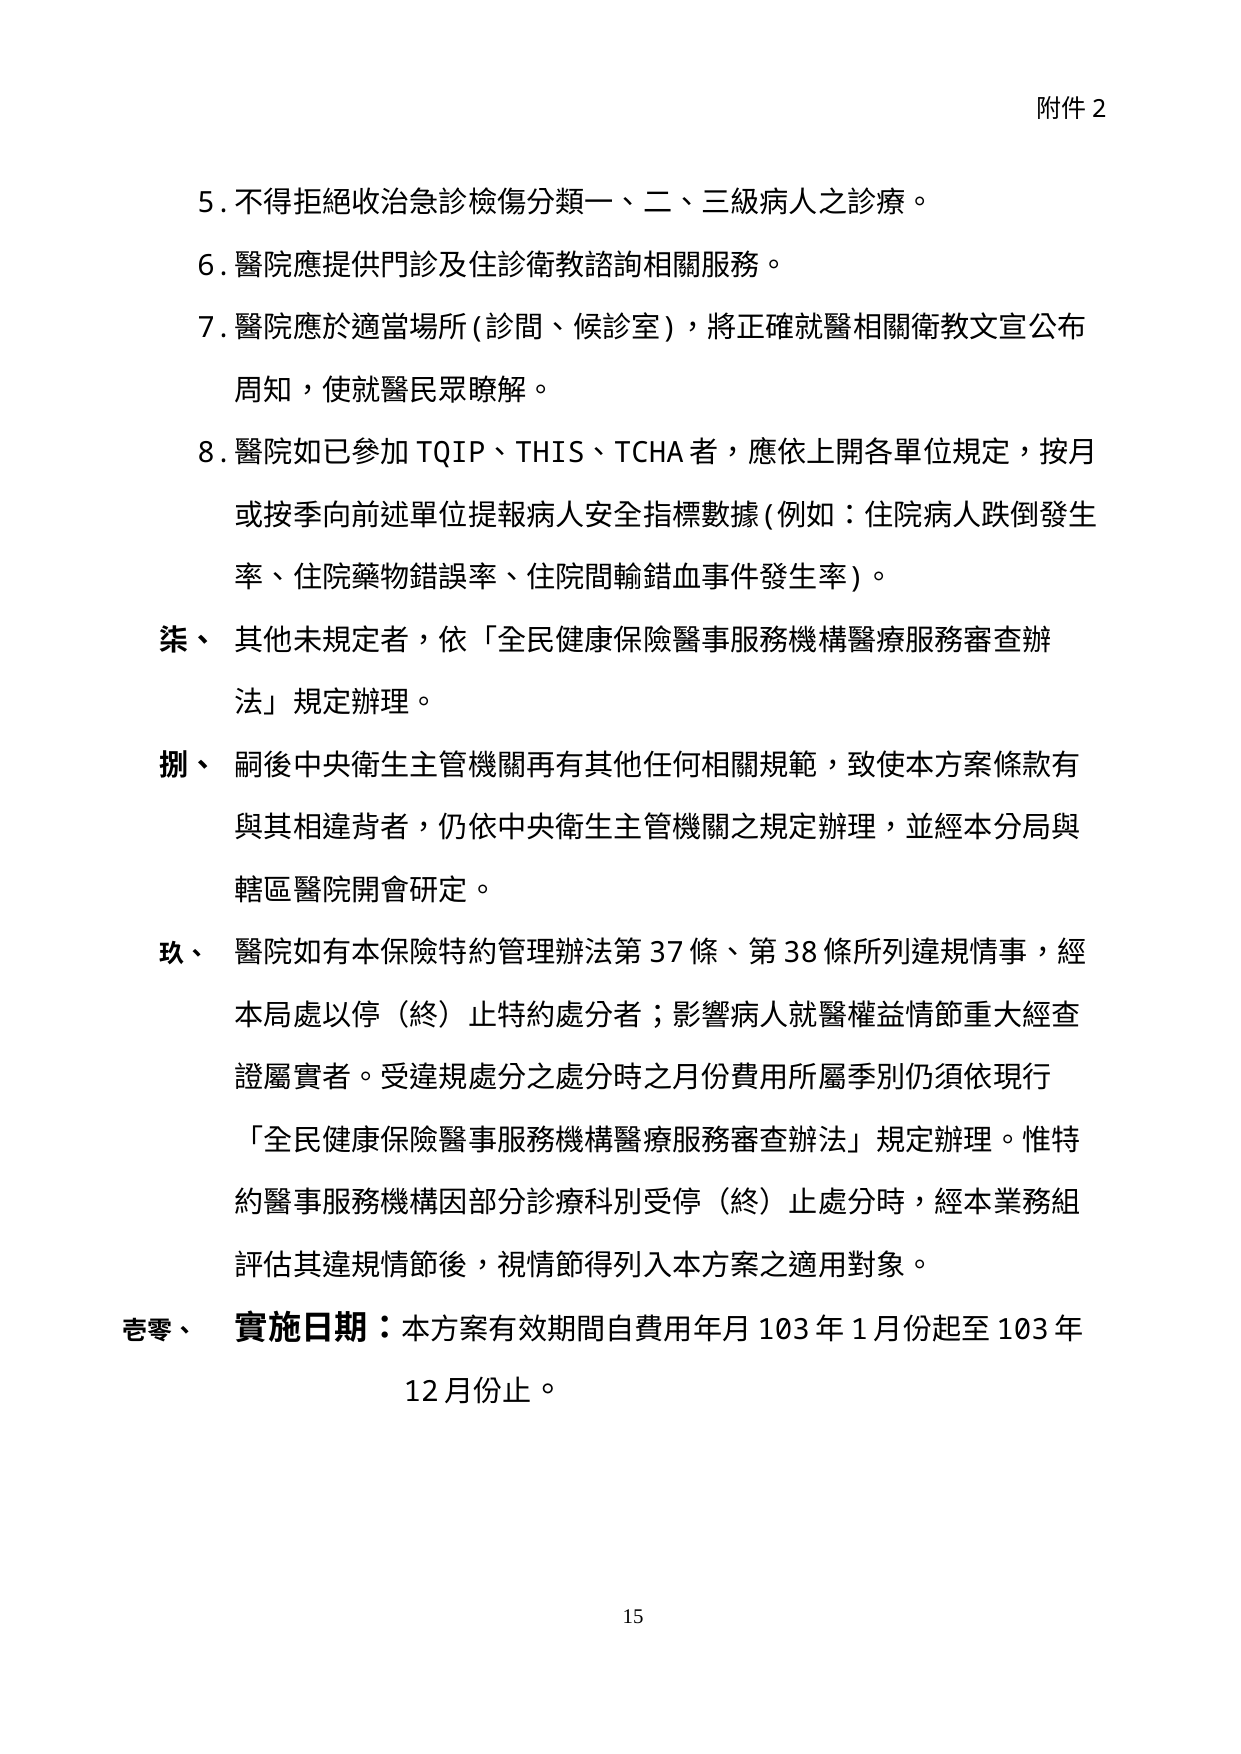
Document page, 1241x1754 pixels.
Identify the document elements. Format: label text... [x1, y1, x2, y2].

list 實施日期：本方案有效期間自費用年月103年1月份起至103年12月份止。 [122, 1283, 1106, 1408]
list 醫院如已參加TQIP、THIS、TCHA者，應依上開各單位規定，按月或按季向前述單位提報病人安全指標數據(例如：住院病人跌倒發生率、住院藥物錯誤率、住院間輸錯血事件發生率)。 [197, 408, 1106, 596]
list 醫院如有本保險特約管理辦法第37條、第38條所列違規情事，經本局處以停（終）止特約處分者；影響病人就醫權益情節重大經查證屬實者。受違規處分之處分時之月份費用所屬季別仍須依現行「全民健康保險醫事服務機構醫療服務審查辦法」規定辦理。惟特約醫事服務機構因部分診療科別受停（終）止處分時，經本業務組評估其違規情節後，視情節得列入本方案之適用對象。 [159, 908, 1106, 1283]
list 嗣後中央衛生主管機關再有其他任何相關規範，致使本方案條款有與其相違背者，仍依中央衛生主管機關之規定辦理，並經本分局與轄區醫院開會研定。 [159, 721, 1106, 908]
list 不得拒絕收治急診檢傷分類一、二、三級病人之診療。 [197, 158, 1106, 221]
list 醫院應於適當場所(診間、候診室)，將正確就醫相關衛教文宣公布周知，使就醫民眾瞭解。 [197, 283, 1106, 408]
list 醫院應提供門診及住診衛教諮詢相關服務。 [197, 221, 1106, 283]
list 其他未規定者，依「全民健康保險醫事服務機構醫療服務審查辦法」規定辦理。 [159, 596, 1106, 721]
